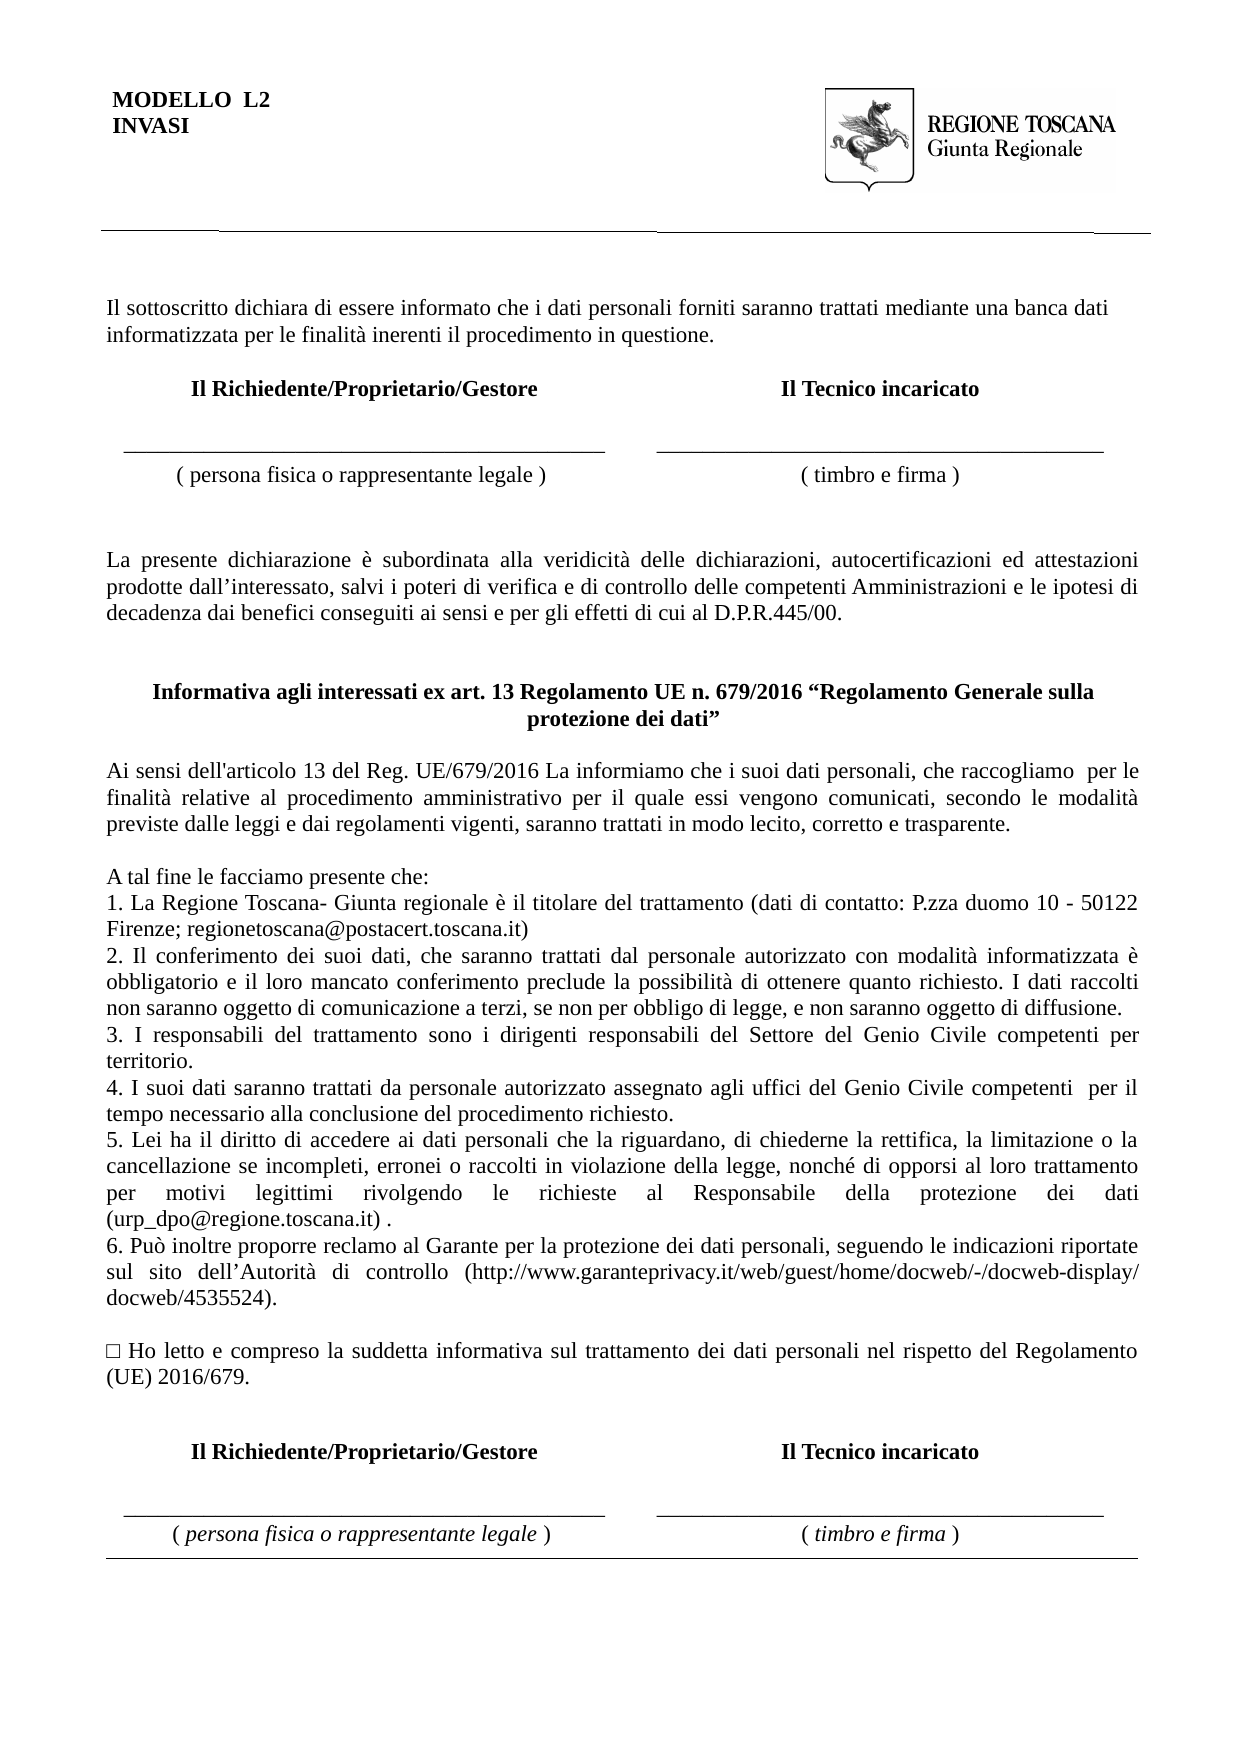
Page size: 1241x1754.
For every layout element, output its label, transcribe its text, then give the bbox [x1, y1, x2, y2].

table_header Il Tecnico incaricato [622, 374, 1138, 403]
table_header Il Richiedente/Proprietario/Gestore [106, 1438, 622, 1467]
text 4. I suoi dati saranno trattati da personale autorizzato assegnato agli uffici del Genio Civile competenti per il tempo necessario alla conclusione del procedimento richiesto. [106, 1073, 1141, 1126]
text 5. Lei ha il diritto di accedere ai dati personali che la riguardano, di chiederne la rettifica, la limitazione o la cancellazione se incompleti, erronei o raccolti in violazione della legge, nonché di opporsi al loro trattamento per motivi legittimi rivolgendo le richieste al Responsabile della protezione dei dati (urp_dpo@regione.toscana.it) . [106, 1126, 1141, 1232]
table_cell _______________________________________ [622, 1467, 1138, 1519]
text A tal fine le facciamo presente che: [106, 836, 1141, 889]
table_cell _______________________________________ [622, 403, 1138, 455]
text 3. I responsabili del trattamento sono i dirigenti responsabili del Settore del Genio Civile competenti per territorio. [106, 1021, 1141, 1073]
text 2. Il conferimento dei suoi dati, che saranno trattati dal personale autorizzato con modalità informatizzata è obbligatorio e il loro mancato conferimento preclude la possibilità di ottenere quanto richiesto. I dati raccolti non saranno oggetto di comunicazione a terzi, se non per obbligo di legge, e non saranno oggetto di diffusione. [106, 942, 1141, 1021]
table_cell ( timbro e firma ) [622, 455, 1138, 494]
text 1. La Regione Toscana- Giunta regionale è il titolare del trattamento (dati di contatto: P.zza duomo 10 - 50122 Firenze; regionetoscana@postacert.toscana.it) [106, 889, 1141, 942]
table_cell ( timbro e firma ) [622, 1520, 1138, 1558]
text Informativa agli interessati ex art. 13 Regolamento UE n. 679/2016 “Regolamento Generale sulla protezione dei dati” [106, 678, 1141, 731]
picture [825, 88, 1116, 193]
text □ Ho letto e compreso la suddetta informativa sul trattamento dei dati personali nel rispetto del Regolamento (UE) 2016/679. [106, 1337, 1141, 1390]
table_header Il Richiedente/Proprietario/Gestore [106, 374, 622, 403]
table_header Il Tecnico incaricato [622, 1438, 1138, 1467]
text Ai sensi dell'articolo 13 del Reg. UE/679/2016 La informiamo che i suoi dati personali, che raccogliamo per le finalità relative al procedimento amministrativo per il quale essi vengono comunicati, secondo le modalità previste dalle leggi e dai regolamenti vigenti, saranno trattati in modo lecito, corretto e trasparente. [106, 757, 1141, 836]
text 6. Può inoltre proporre reclamo al Garante per la protezione dei dati personali, seguendo le indicazioni riportate sul sito dell’Autorità di controllo (http://www.garanteprivacy.it/web/guest/home/docweb/-/docweb-display/docweb/4535524). [106, 1232, 1141, 1311]
table_cell __________________________________________ [106, 403, 622, 455]
table_cell __________________________________________ [106, 1467, 622, 1519]
table_cell ( persona fisica o rappresentante legale ) [106, 455, 622, 494]
text La presente dichiarazione è subordinata alla veridicità delle dichiarazioni, autocertificazioni ed attestazioni prodotte dall’interessato, salvi i poteri di verifica e di controllo delle competenti Amministrazioni e le ipotesi di decadenza dai benefici conseguiti ai sensi e per gli effetti di cui al D.P.R.445/00. [106, 546, 1141, 626]
text Il sottoscritto dichiara di essere informato che i dati personali forniti saranno trattati mediante una banca dati informatizzata per le finalità inerenti il procedimento in questione. [106, 294, 1111, 347]
table_cell ( persona fisica o rappresentante legale ) [106, 1520, 622, 1558]
